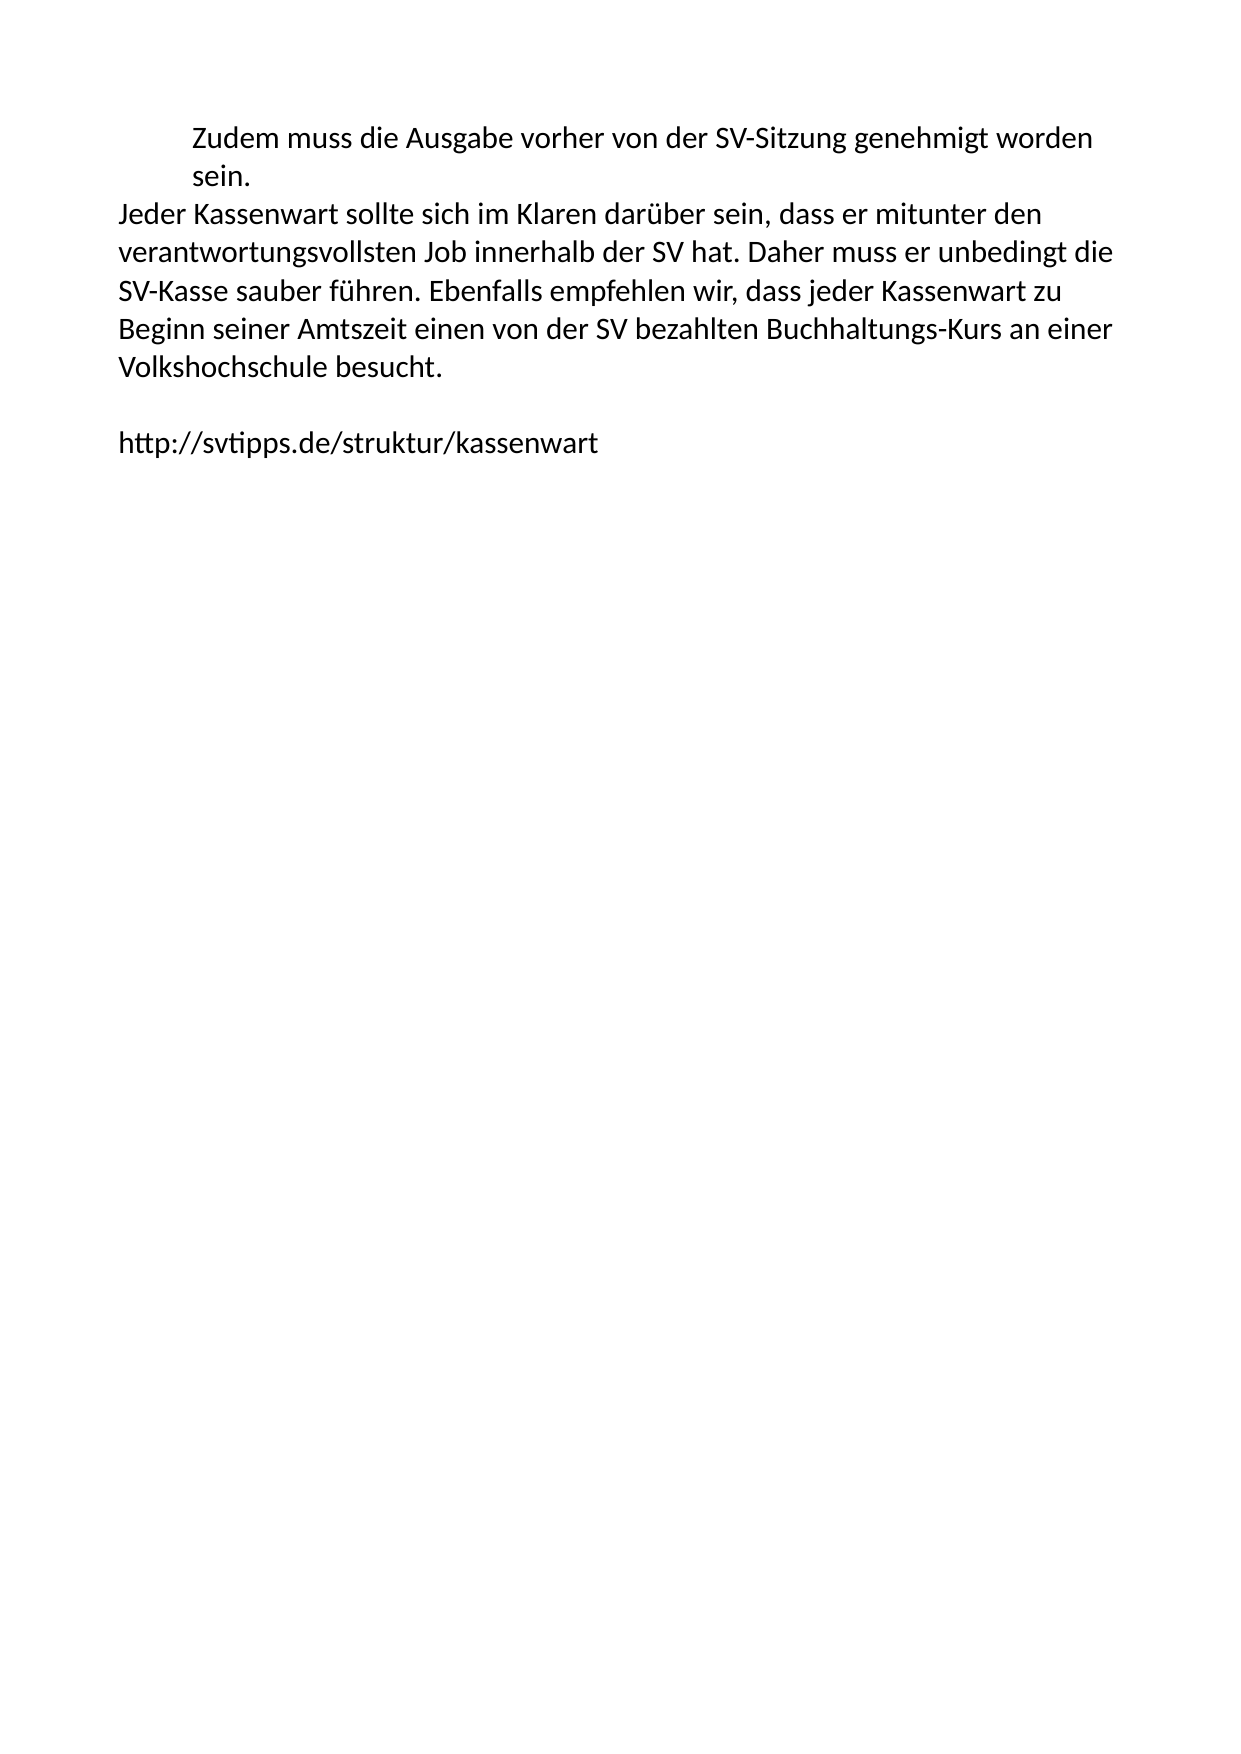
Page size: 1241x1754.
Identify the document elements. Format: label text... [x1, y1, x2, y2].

text Jeder Kassenwart sollte sich im Klaren darüber sein, dass er mitunter den verantwortungsvollsten Job innerhalb der SV hat. Daher muss er unbedingt die SV-Kasse sauber führen. Ebenfalls empfehlen wir, dass jeder Kassenwart zu Beginn seiner Amtszeit einen von der SV bezahlten Buchhaltungs-Kurs an einer Volkshochschule besucht. [118, 194, 1122, 385]
text http://svtipps.de/struktur/kassenwart [118, 423, 1122, 461]
list Zudem muss die Ausgabe vorher von der SV-Sitzung genehmigt worden sein. [162, 118, 1122, 194]
